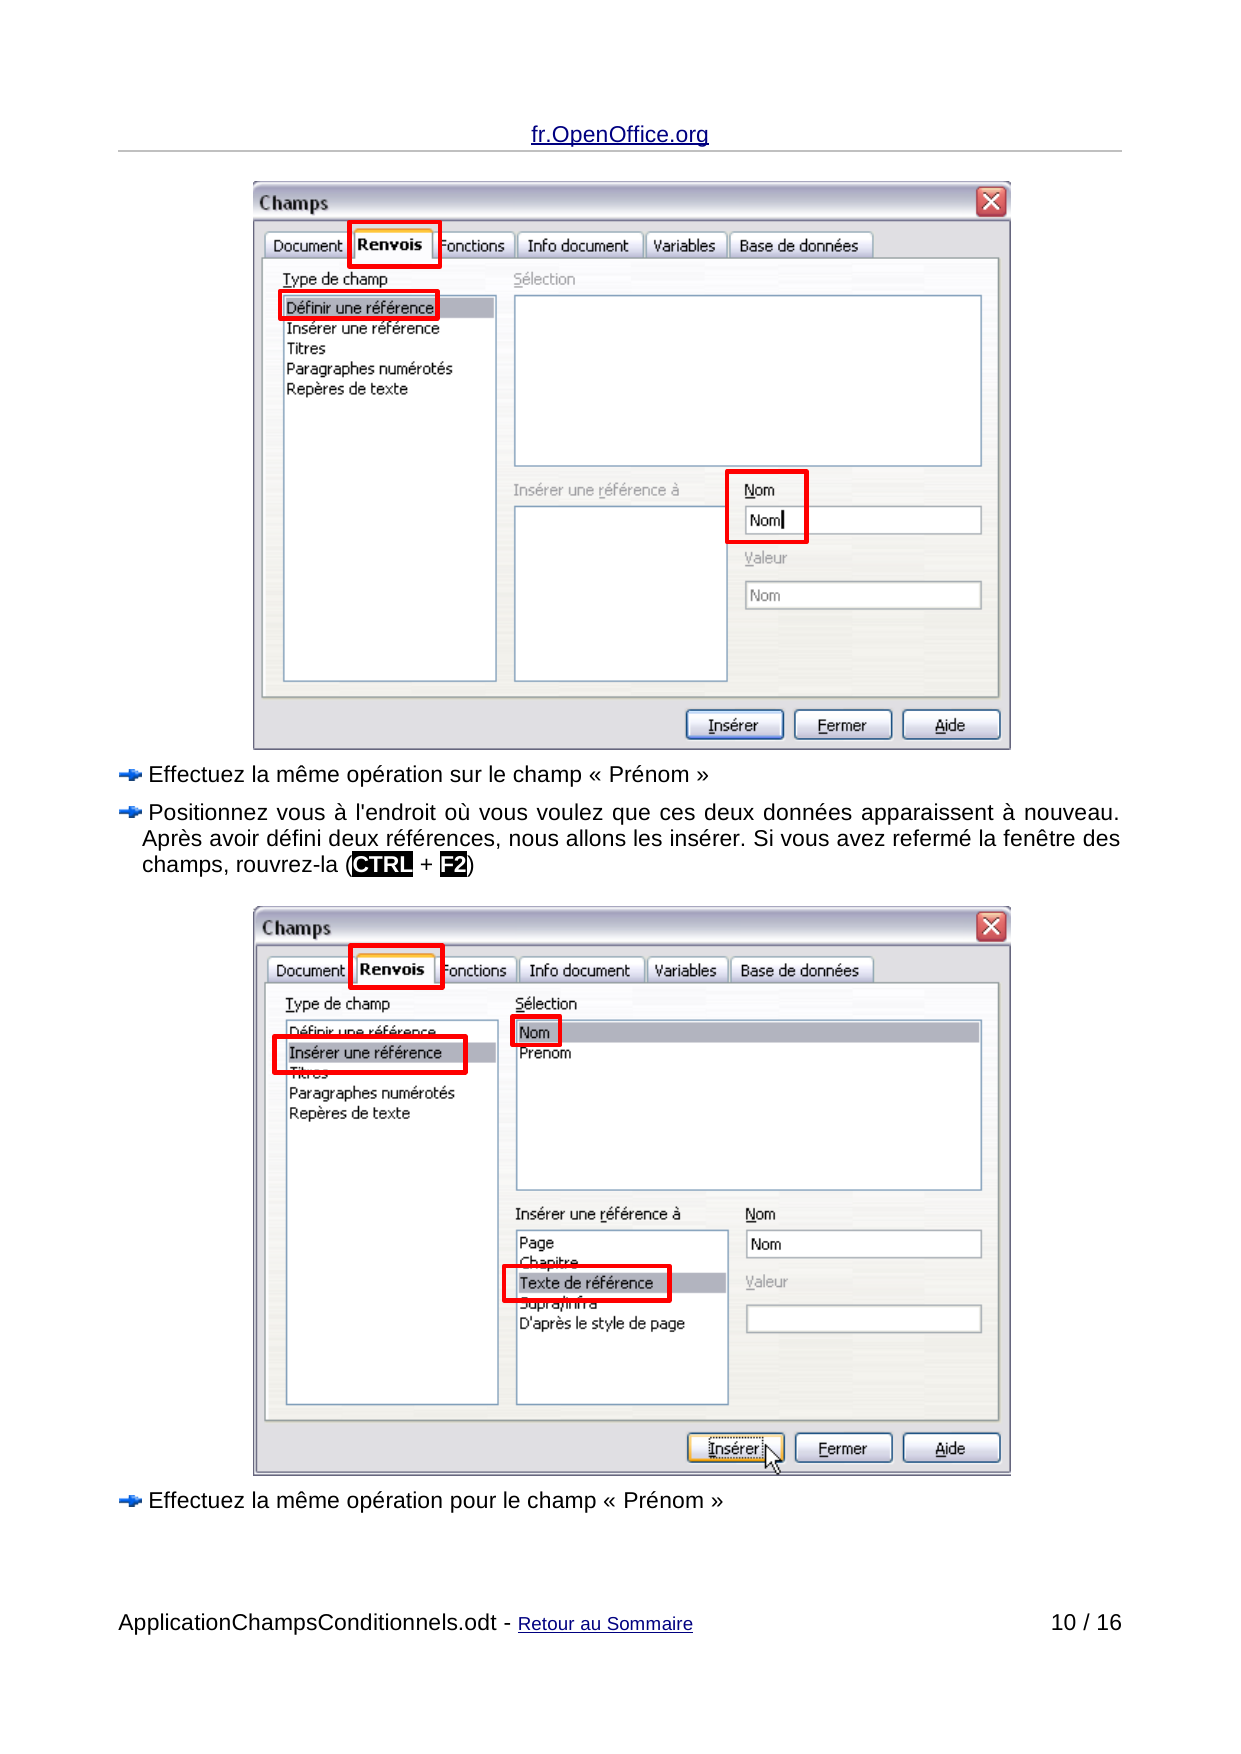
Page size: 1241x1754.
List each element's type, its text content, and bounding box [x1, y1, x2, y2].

picture [119, 769, 142, 781]
picture [119, 1495, 142, 1507]
list Effectuez la même opération sur le champ « Prénom » [118, 762, 1122, 788]
list Positionnez vous à l'endroit où vous voulez que ces deux données apparaissent à nouveau. Après avoir défini deux références, nous allons les insérer. Si vous avez refermé la fenêtre des champs, rouvrez-la (CTRL + F2) [118, 799, 1122, 877]
picture [119, 806, 142, 818]
picture [253, 181, 1011, 750]
picture [253, 906, 1011, 1476]
list Effectuez la même opération pour le champ « Prénom » [118, 1488, 1122, 1514]
